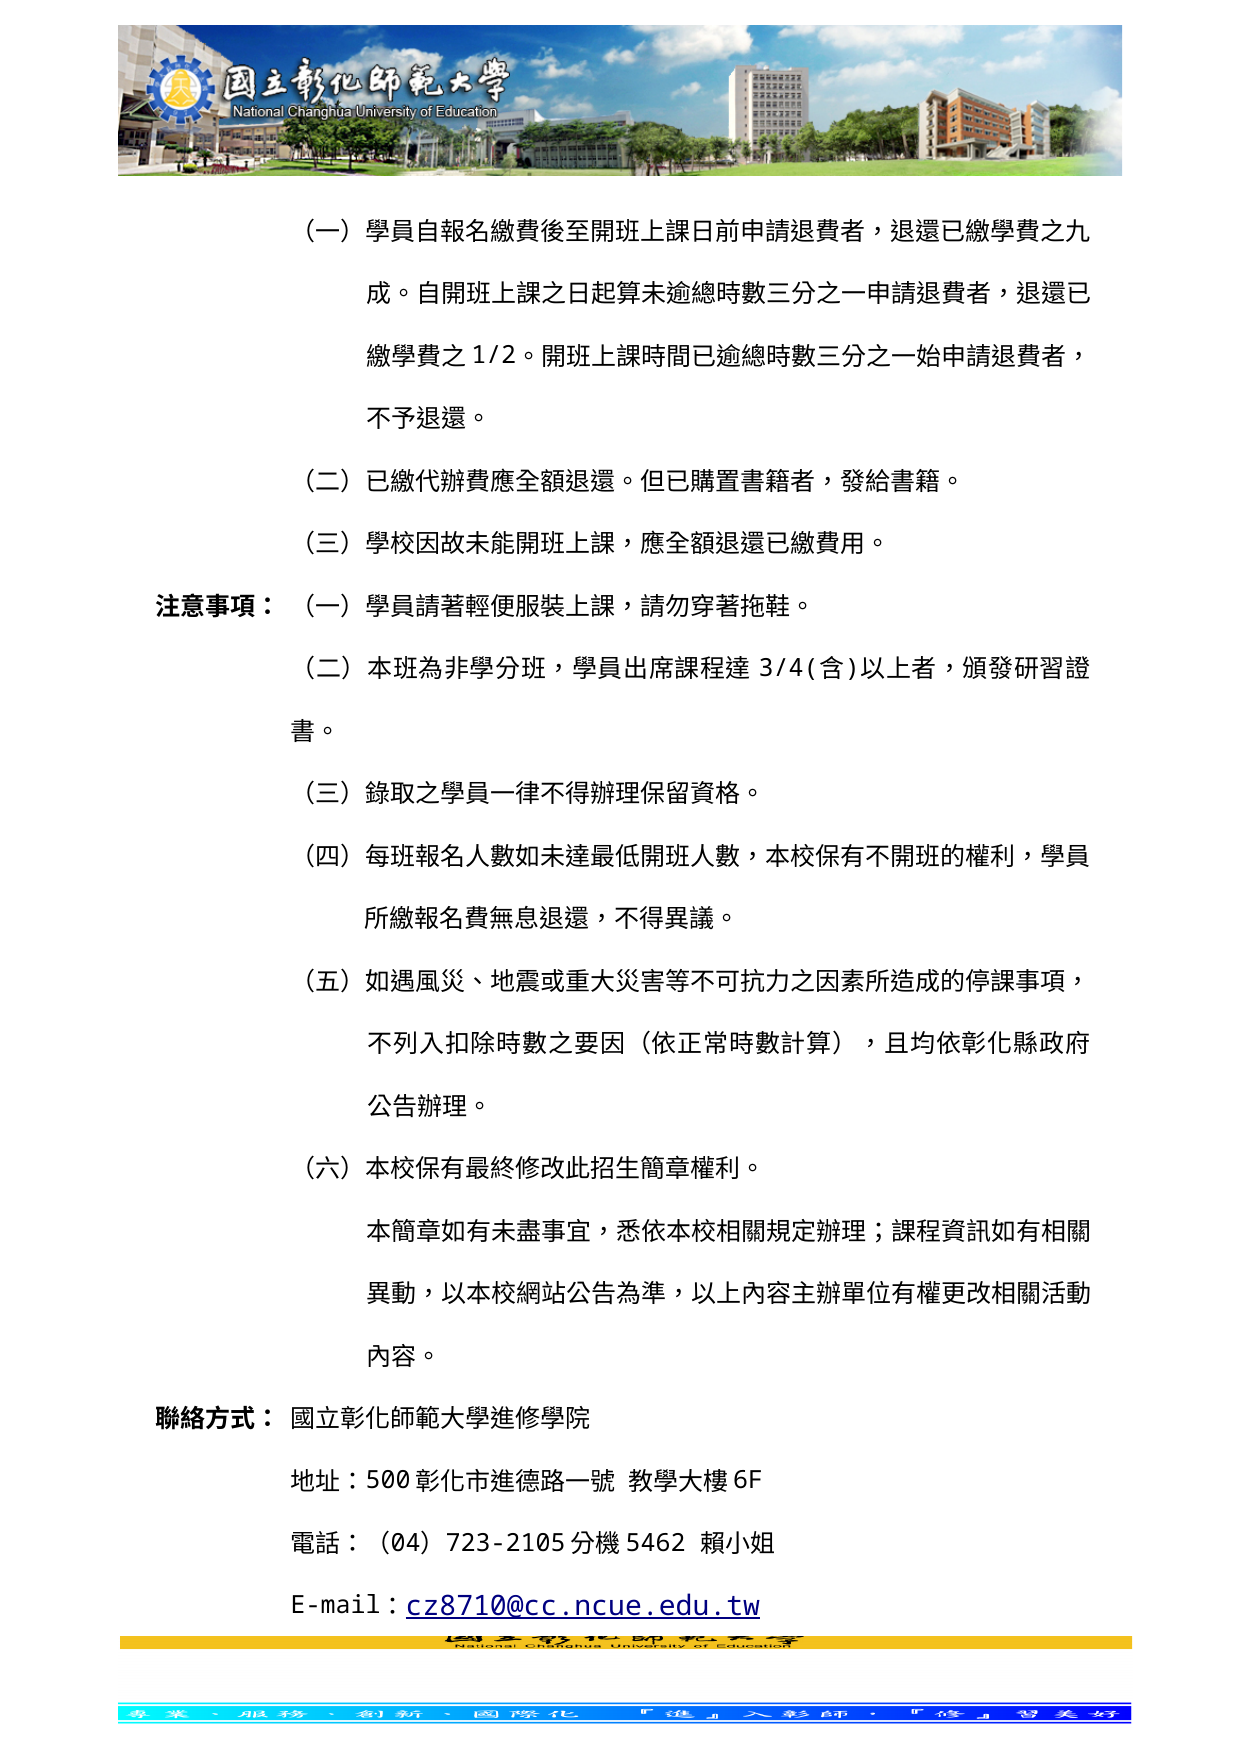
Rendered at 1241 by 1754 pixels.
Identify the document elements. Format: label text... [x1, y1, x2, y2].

table_cell （一）學員請著輕便服裝上課，請勿穿著拖鞋。 （二）本班為非學分班，學員出席課程達3/4(含)以上者，頒發研習證書。 （三）錄取之學員一律不得辦理保留資格。 （四）每班報名人數如未達最低開班人數，本校保有不開班的權利，學員 所繳報名費無息退還，不得異議。 （五）如遇風災、地震或重大災害等不可抗力之因素所造成的停課事項， 不列入扣除時數之要因（依正常時數計算），且均依彰化縣政府公告辦理。 （六）本校保有最終修改此招生簡章權利。 本簡章如有未盡事宜，悉依本校相關規定辦理；課程資訊如有相關異動，以本校網站公告為準，以上內容主辦單位有權更改相關活動內容。 [279, 563, 1102, 1375]
table_cell （一）學員自報名繳費後至開班上課日前申請退費者，退還已繳學費之九成。自開班上課之日起算未逾總時數三分之一申請退費者，退還已繳學費之1/2。開班上課時間已逾總時數三分之一始申請退費者，不予退還。 （二）已繳代辦費應全額退還。但已購置書籍者，發給書籍。 （三）學校因故未能開班上課，應全額退還已繳費用。 [279, 188, 1102, 562]
table_cell 聯絡方式： [138, 1375, 279, 1625]
table_cell 注意事項： [138, 563, 279, 1375]
table_cell 國立彰化師範大學進修學院 地址：500彰化市進德路一號 教學大樓6F 電話：（04）723-2105分機5462 賴小姐 E-mail：cz8710@cc.ncue.edu.tw [279, 1375, 1102, 1625]
table_cell [138, 188, 279, 562]
